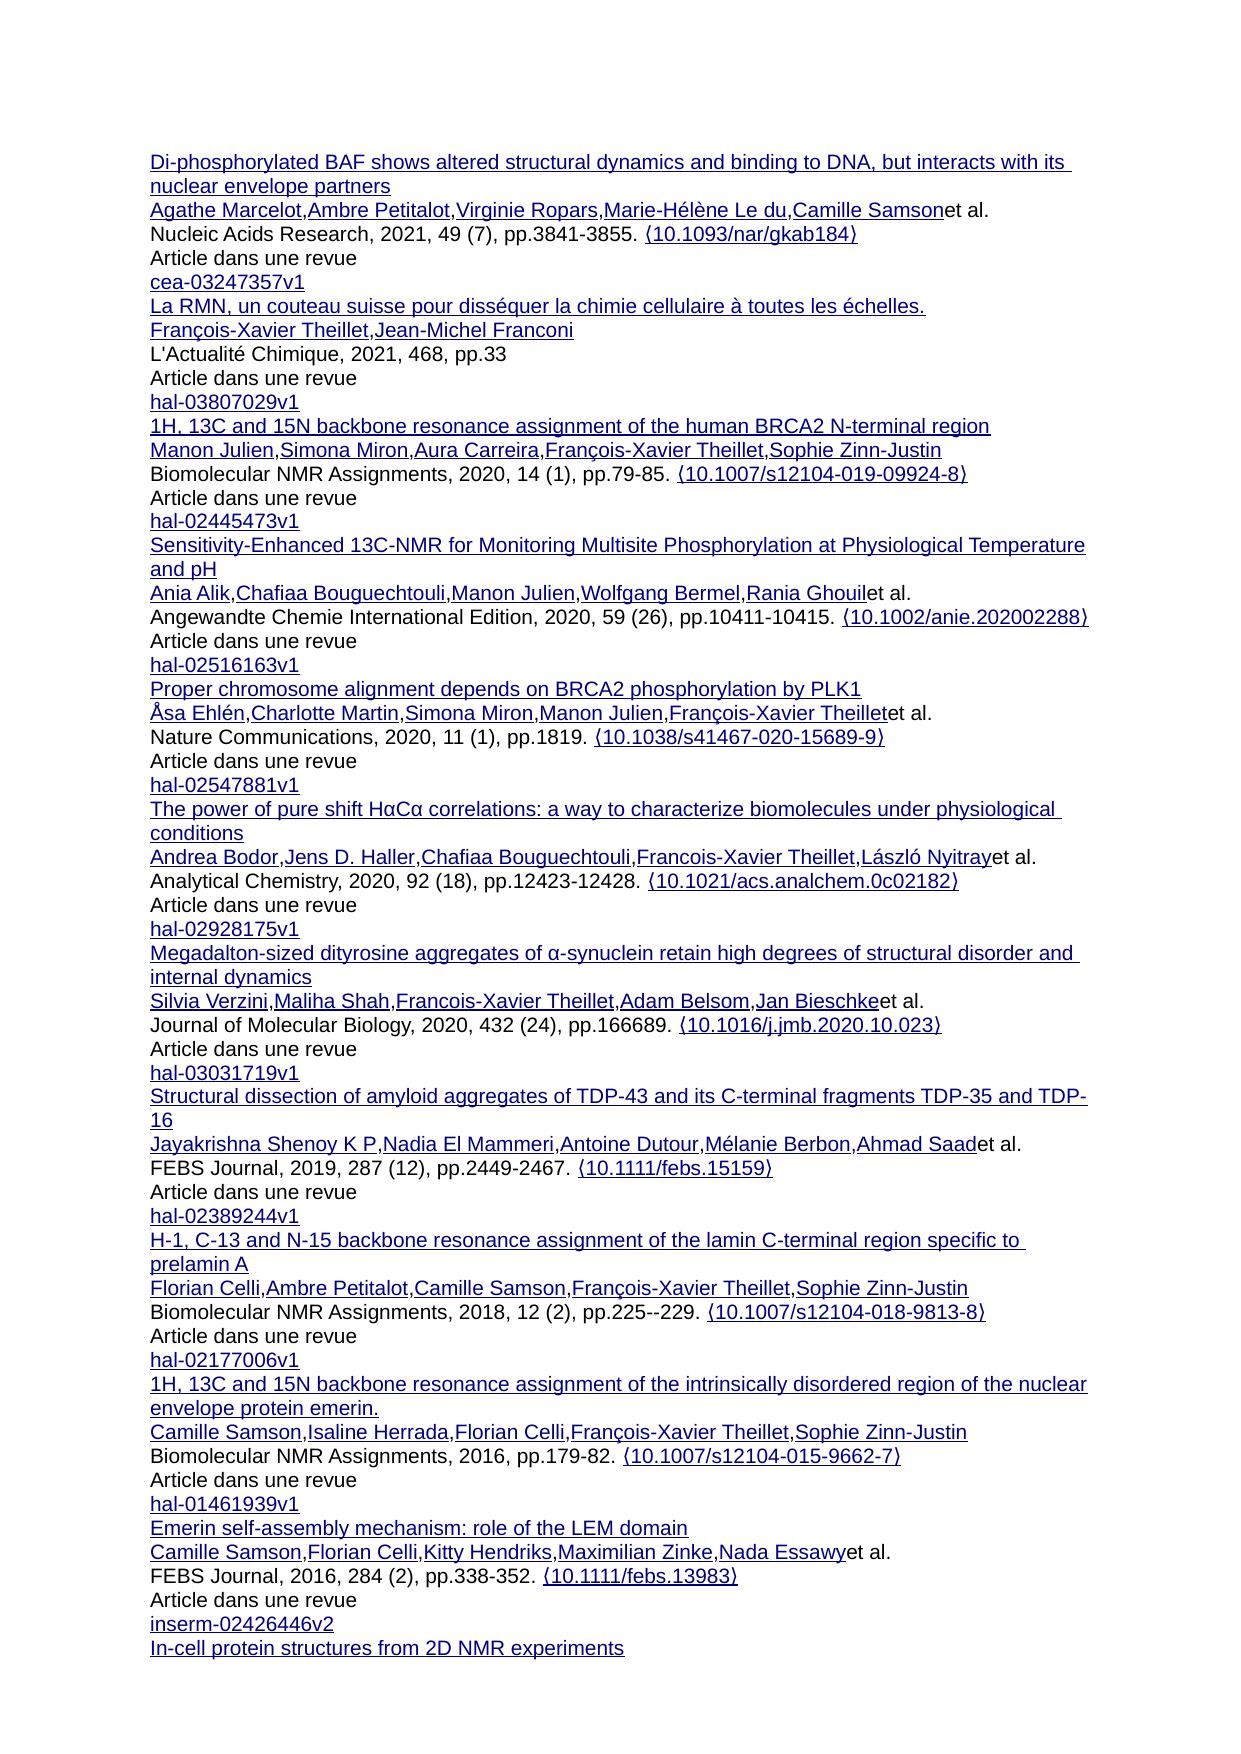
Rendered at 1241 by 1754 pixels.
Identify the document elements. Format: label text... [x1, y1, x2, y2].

table_cell H-1, C-13 and N-15 backbone resonance assignment of the lamin C-terminal region specific to prelamin A Florian Celli,Ambre Petitalot,Camille Samson,François-Xavier Theillet,Sophie Zinn-Justin Biomolecular NMR Assignments, 2018, 12 (2), pp.225--229. ⟨10.1007/s12104-018-9813-8⟩ Article dans une revue hal-02177006v1 [150, 1228, 1090, 1372]
table_cell Di-phosphorylated BAF shows altered structural dynamics and binding to DNA, but interacts with its nuclear envelope partners Agathe Marcelot,Ambre Petitalot,Virginie Ropars,Marie-Hélène Le du,Camille Samsonet al. Nucleic Acids Research, 2021, 49 (7), pp.3841-3855. ⟨10.1093/nar/gkab184⟩ Article dans une revue cea-03247357v1 [150, 150, 1090, 294]
table_cell Emerin self‐assembly mechanism: role of the LEM domain Camille Samson,Florian Celli,Kitty Hendriks,Maximilian Zinke,Nada Essawyet al. FEBS Journal, 2016, 284 (2), pp.338-352. ⟨10.1111/febs.13983⟩ Article dans une revue inserm-02426446v2 [150, 1516, 1090, 1635]
table_cell In-cell protein structures from 2D NMR experiments [150, 1635, 1090, 1659]
table_cell Sensitivity-Enhanced 13C-NMR for Monitoring Multisite Phosphorylation at Physiological Temperature and pH Ania Alik,Chafiaa Bouguechtouli,Manon Julien,Wolfgang Bermel,Rania Ghouilet al. Angewandte Chemie International Edition, 2020, 59 (26), pp.10411-10415. ⟨10.1002/anie.202002288⟩ Article dans une revue hal-02516163v1 [150, 533, 1090, 677]
table_cell La RMN, un couteau suisse pour disséquer la chimie cellulaire à toutes les échelles. François-Xavier Theillet,Jean-Michel Franconi L'Actualité Chimique, 2021, 468, pp.33 Article dans une revue hal-03807029v1 [150, 294, 1090, 413]
table_cell Megadalton-sized dityrosine aggregates of α-synuclein retain high degrees of structural disorder and internal dynamics Silvia Verzini,Maliha Shah,Francois-Xavier Theillet,Adam Belsom,Jan Bieschkeet al. Journal of Molecular Biology, 2020, 432 (24), pp.166689. ⟨10.1016/j.jmb.2020.10.023⟩ Article dans une revue hal-03031719v1 [150, 941, 1090, 1084]
table_cell 1H, 13C and 15N backbone resonance assignment of the intrinsically disordered region of the nuclear envelope protein emerin. Camille Samson,Isaline Herrada,Florian Celli,François-Xavier Theillet,Sophie Zinn-Justin Biomolecular NMR Assignments, 2016, pp.179-82. ⟨10.1007/s12104-015-9662-7⟩ Article dans une revue hal-01461939v1 [150, 1372, 1090, 1516]
table_cell The power of pure shift HαCα correlations: a way to characterize biomolecules under physiological conditions Andrea Bodor,Jens D. Haller,Chafiaa Bouguechtouli,Francois-Xavier Theillet,László Nyitrayet al. Analytical Chemistry, 2020, 92 (18), pp.12423-12428. ⟨10.1021/acs.analchem.0c02182⟩ Article dans une revue hal-02928175v1 [150, 797, 1090, 941]
table_cell 1H, 13C and 15N backbone resonance assignment of the human BRCA2 N-terminal region Manon Julien,Simona Miron,Aura Carreira,François-Xavier Theillet,Sophie Zinn-Justin Biomolecular NMR Assignments, 2020, 14 (1), pp.79-85. ⟨10.1007/s12104-019-09924-8⟩ Article dans une revue hal-02445473v1 [150, 414, 1090, 533]
table_cell Proper chromosome alignment depends on BRCA2 phosphorylation by PLK1 Åsa Ehlén,Charlotte Martin,Simona Miron,Manon Julien,François-Xavier Theilletet al. Nature Communications, 2020, 11 (1), pp.1819. ⟨10.1038/s41467-020-15689-9⟩ Article dans une revue hal-02547881v1 [150, 677, 1090, 797]
table_cell Structural dissection of amyloid aggregates of TDP-43 and its C-terminal fragments TDP-35 and TDP-16 Jayakrishna Shenoy K P,Nadia El Mammeri,Antoine Dutour,Mélanie Berbon,Ahmad Saadet al. FEBS Journal, 2019, 287 (12), pp.2449-2467. ⟨10.1111/febs.15159⟩ Article dans une revue hal-02389244v1 [150, 1084, 1090, 1228]
